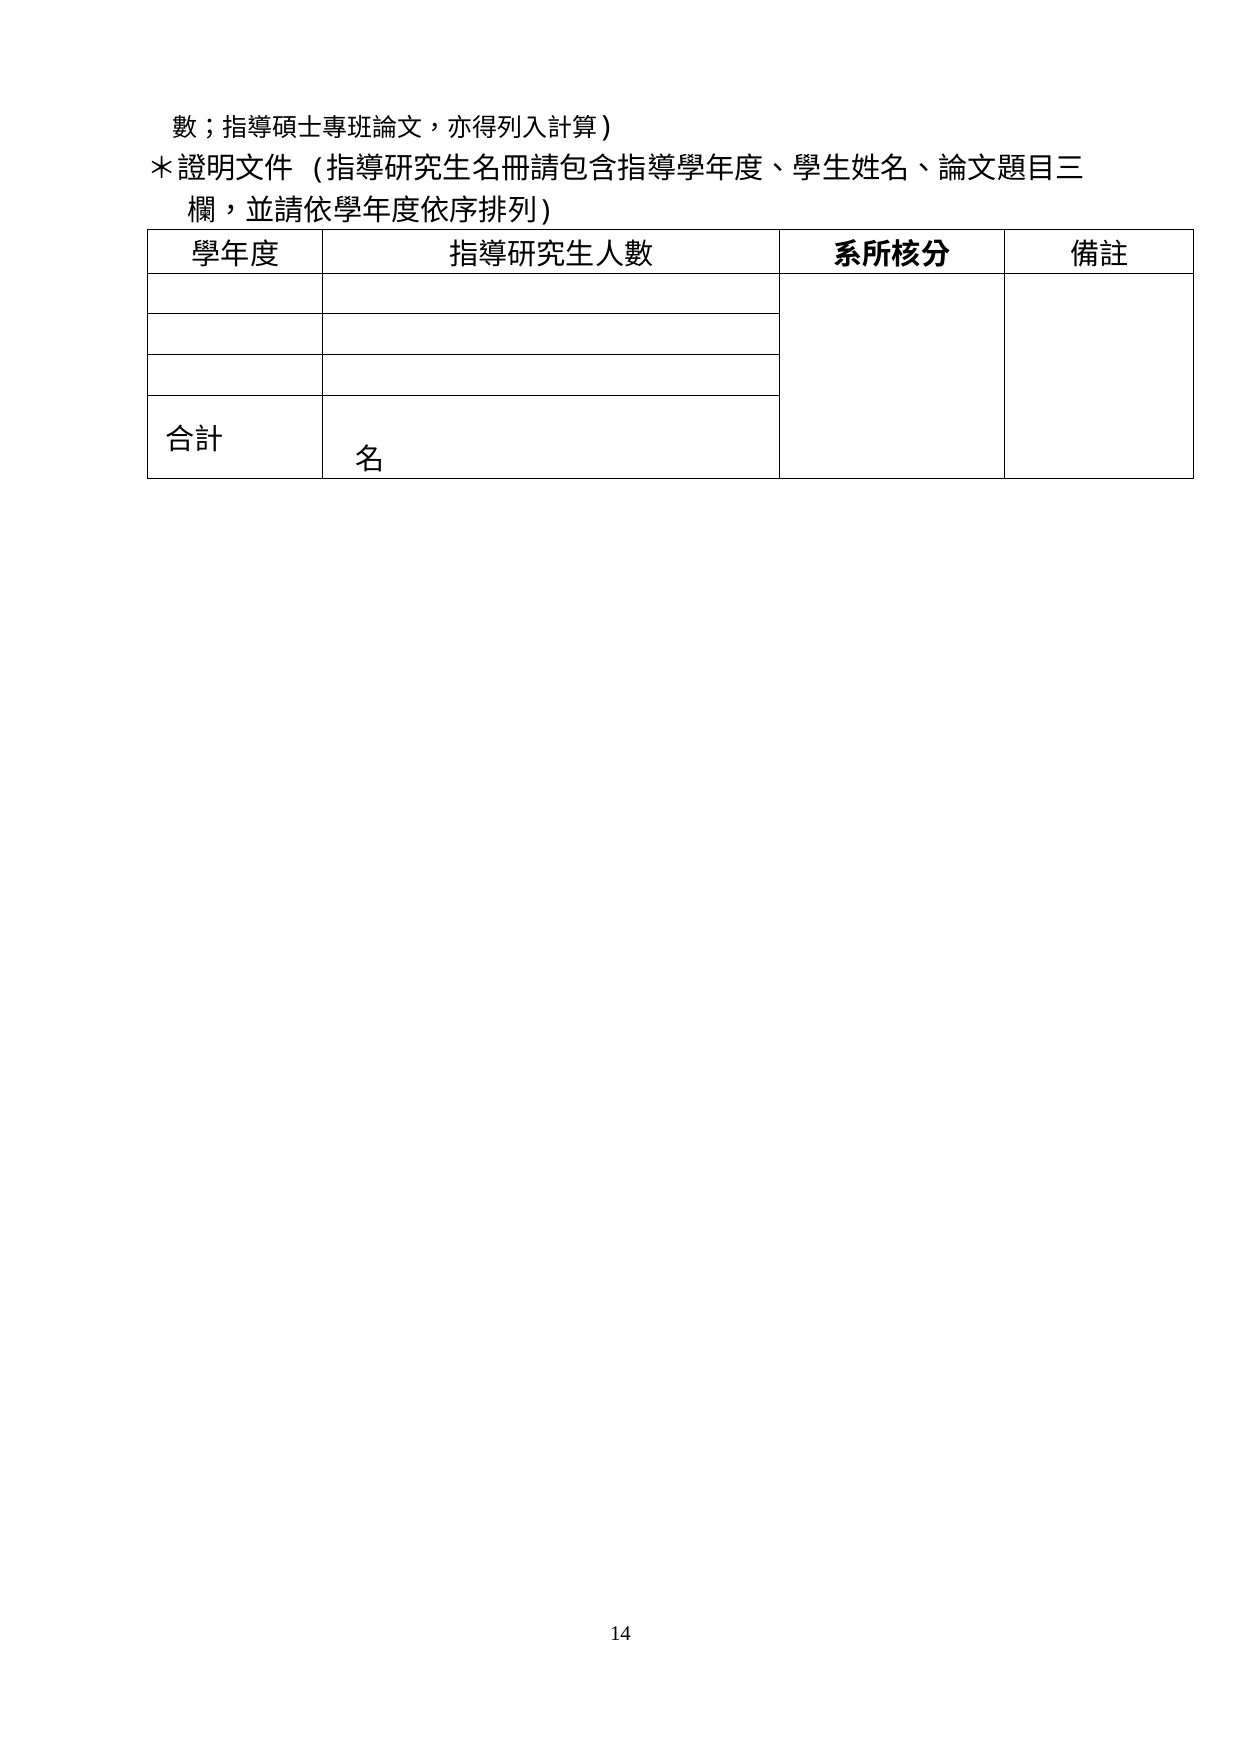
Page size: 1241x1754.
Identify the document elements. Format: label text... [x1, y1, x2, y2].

table_cell [780, 274, 1004, 478]
table_header 指導研究生人數 [323, 230, 779, 273]
table_cell [323, 314, 779, 354]
text 數；指導碩士專班論文，亦得列入計算) [148, 105, 1086, 144]
table_cell [323, 355, 779, 395]
table_cell [1005, 274, 1193, 478]
table_cell 合計 [148, 396, 322, 478]
table_header 學年度 [148, 230, 322, 273]
table_cell [148, 274, 322, 313]
table_header 備註 [1005, 230, 1193, 273]
table_cell [148, 355, 322, 395]
text ＊證明文件 (指導研究生名冊請包含指導學年度、學生姓名、論文題目三欄，並請依學年度依序排列) [148, 144, 1086, 229]
table_cell 名 [323, 396, 779, 478]
table_cell [148, 314, 322, 354]
table_header 系所核分 [780, 230, 1004, 273]
table_cell [323, 274, 779, 313]
